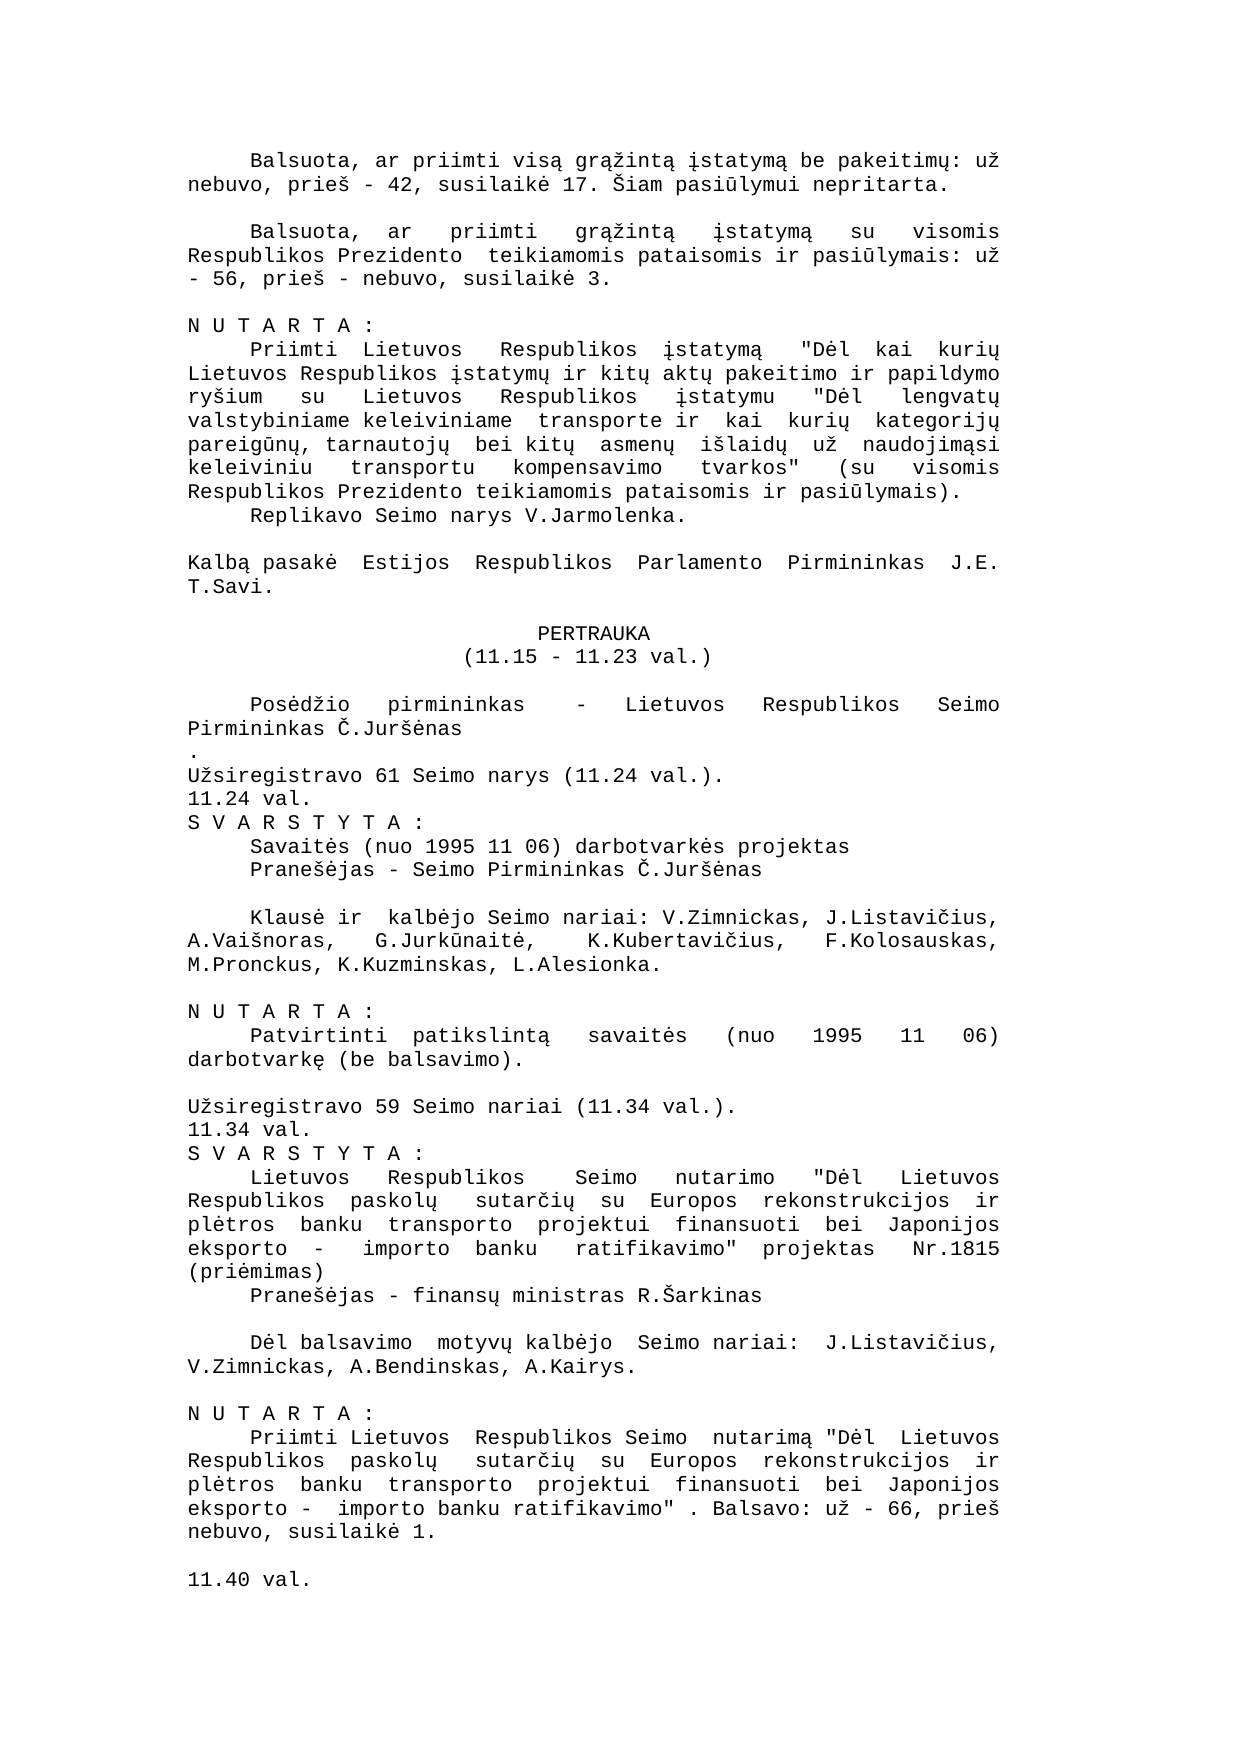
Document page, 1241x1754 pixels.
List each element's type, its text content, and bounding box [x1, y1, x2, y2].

text 11.34 val. [187, 1119, 1053, 1143]
text keleiviniu transportu kompensavimo tvarkos" (su visomis [187, 457, 1053, 481]
text Klausė ir kalbėjo Seimo nariai: V.Zimnickas, J.Listavičius, [187, 907, 1053, 930]
text Respublikos paskolų sutarčių su Europos rekonstrukcijos ir [187, 1190, 1053, 1214]
text Respublikos Prezidento teikiamomis pataisomis ir pasiūlymais: už [187, 244, 1053, 268]
text plėtros banku transporto projektui finansuoti bei Japonijos [187, 1214, 1053, 1238]
text eksporto - importo banku ratifikavimo" . Balsavo: už - 66, prieš [187, 1498, 1053, 1521]
text Pirmininkas Č.Juršėnas [187, 717, 1053, 741]
text T.Savi. [187, 576, 1053, 599]
text S V A R S T Y T A : [187, 812, 1053, 836]
text N U T A R T A : [187, 1001, 1053, 1025]
text valstybiniame keleiviniame transporte ir kai kurių kategorijų [187, 410, 1053, 434]
text 11.24 val. [187, 788, 1053, 812]
text N U T A R T A : [187, 316, 1053, 339]
text Respublikos Prezidento teikiamomis pataisomis ir pasiūlymais). [187, 481, 1053, 505]
text Pranešėjas - finansų ministras R.Šarkinas [187, 1285, 1053, 1309]
text - 56, prieš - nebuvo, susilaikė 3. [187, 268, 1053, 292]
text Balsuota, ar priimti grąžintą įstatymą su visomis [187, 221, 1053, 244]
text Pranešėjas - Seimo Pirmininkas Č.Juršėnas [187, 859, 1053, 883]
text Posėdžio pirmininkas - Lietuvos Respublikos Seimo [187, 694, 1053, 717]
text Priimti Lietuvos Respublikos įstatymą "Dėl kai kurių [187, 339, 1053, 363]
text Užsiregistravo 61 Seimo narys (11.24 val.). [187, 765, 1053, 788]
text Savaitės (nuo 1995 11 06) darbotvarkės projektas [187, 836, 1053, 859]
text Lietuvos Respublikos įstatymų ir kitų aktų pakeitimo ir papildymo [187, 363, 1053, 386]
text pareigūnų, tarnautojų bei kitų asmenų išlaidų už naudojimąsi [187, 434, 1053, 457]
text (11.15 - 11.23 val.) [187, 647, 1053, 670]
text . [187, 741, 1053, 765]
text V.Zimnickas, A.Bendinskas, A.Kairys. [187, 1356, 1053, 1379]
text S V A R S T Y T A : [187, 1143, 1053, 1167]
text nebuvo, susilaikė 1. [187, 1521, 1053, 1545]
text Dėl balsavimo motyvų kalbėjo Seimo nariai: J.Listavičius, [187, 1332, 1053, 1356]
text Replikavo Seimo narys V.Jarmolenka. [187, 505, 1053, 528]
text Balsuota, ar priimti visą grąžintą įstatymą be pakeitimų: už [187, 150, 1053, 174]
text (priėmimas) [187, 1261, 1053, 1285]
text A.Vaišnoras, G.Jurkūnaitė, K.Kubertavičius, F.Kolosauskas, [187, 930, 1053, 954]
text plėtros banku transporto projektui finansuoti bei Japonijos [187, 1474, 1053, 1498]
text Užsiregistravo 59 Seimo nariai (11.34 val.). [187, 1096, 1053, 1119]
text Respublikos paskolų sutarčių su Europos rekonstrukcijos ir [187, 1451, 1053, 1474]
text ryšium su Lietuvos Respublikos įstatymu "Dėl lengvatų [187, 386, 1053, 410]
text PERTRAUKA [187, 623, 1053, 647]
text eksporto - importo banku ratifikavimo" projektas Nr.1815 [187, 1238, 1053, 1261]
text M.Pronckus, K.Kuzminskas, L.Alesionka. [187, 954, 1053, 978]
text Lietuvos Respublikos Seimo nutarimo "Dėl Lietuvos [187, 1167, 1053, 1190]
text Kalbą pasakė Estijos Respublikos Parlamento Pirmininkas J.E. [187, 552, 1053, 576]
text darbotvarkę (be balsavimo). [187, 1048, 1053, 1072]
text Patvirtinti patikslintą savaitės (nuo 1995 11 06) [187, 1025, 1053, 1048]
text N U T A R T A : [187, 1403, 1053, 1427]
text 11.40 val. [187, 1569, 1053, 1592]
text Priimti Lietuvos Respublikos Seimo nutarimą "Dėl Lietuvos [187, 1427, 1053, 1451]
text nebuvo, prieš - 42, susilaikė 17. Šiam pasiūlymui nepritarta. [187, 174, 1053, 197]
